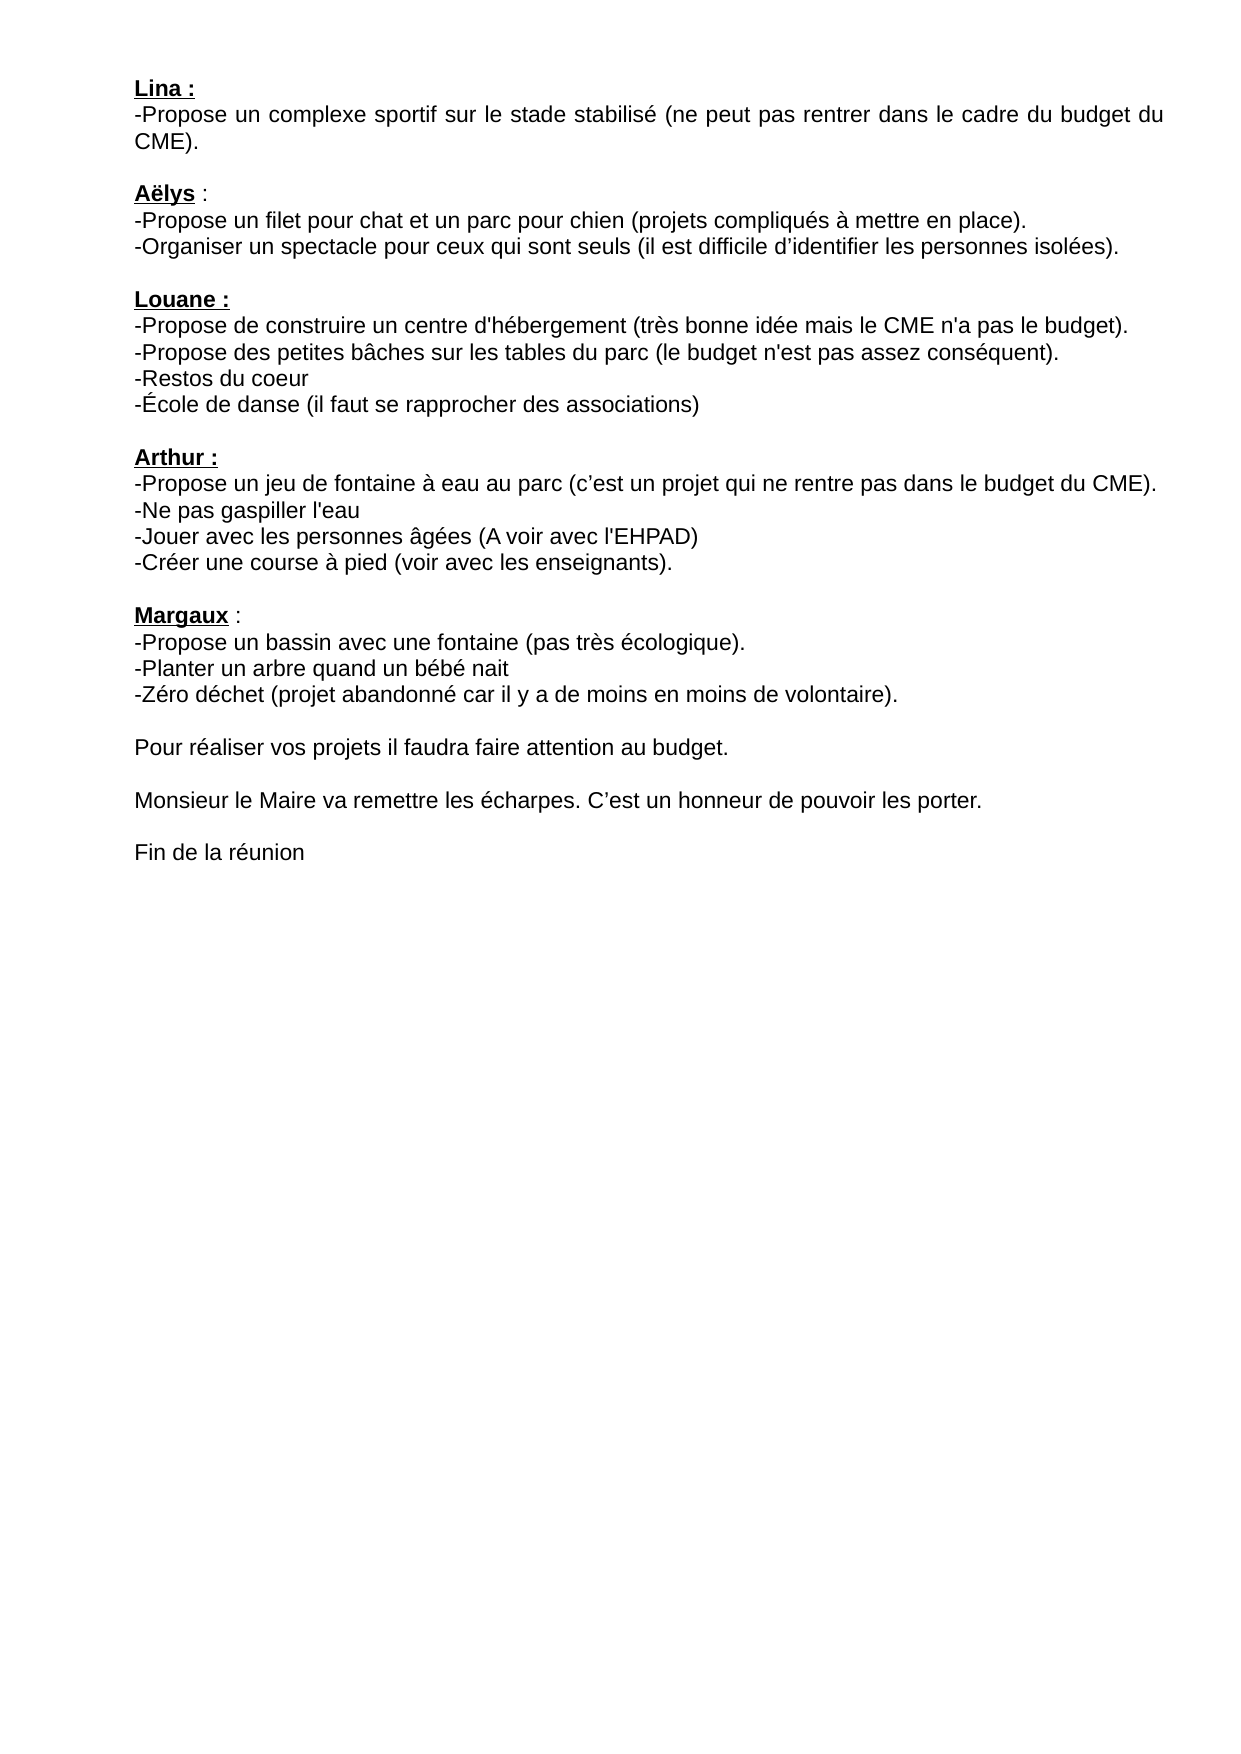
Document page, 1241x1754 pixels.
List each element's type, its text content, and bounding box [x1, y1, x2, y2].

text -Propose des petites bâches sur les tables du parc (le budget n'est pas assez conséquent). [134, 338, 1165, 365]
text Pour réaliser vos projets il faudra faire attention au budget. [134, 734, 1109, 760]
text -Organiser un spectacle pour ceux qui sont seuls (il est difficile d’identifier les personnes isolées). [134, 233, 1165, 259]
text Fin de la réunion [134, 839, 1109, 866]
text -Planter un arbre quand un bébé nait [134, 655, 1109, 681]
text -Restos du coeur [134, 365, 1165, 391]
text -Propose un filet pour chat et un parc pour chien (projets compliqués à mettre en place). [134, 207, 1165, 233]
text Margaux : [134, 602, 1165, 628]
text -Créer une course à pied (voir avec les enseignants). [134, 549, 1165, 576]
text -Zéro déchet (projet abandonné car il y a de moins en moins de volontaire). [134, 681, 1109, 707]
text -Jouer avec les personnes âgées (A voir avec l'EHPAD) [134, 523, 1165, 549]
text -Propose un complexe sportif sur le stade stabilisé (ne peut pas rentrer dans le cadre du budget du CME). [134, 101, 1165, 154]
text Arthur : [134, 444, 1165, 470]
text Monsieur le Maire va remettre les écharpes. C’est un honneur de pouvoir les porter. [134, 787, 1109, 813]
text -Ne pas gaspiller l'eau [134, 497, 1165, 523]
text Lina : [134, 75, 1165, 101]
text Aëlys : [134, 180, 1165, 207]
text -Propose un bassin avec une fontaine (pas très écologique). [134, 628, 1109, 655]
text Louane : [134, 286, 1165, 312]
text -Propose un jeu de fontaine à eau au parc (c’est un projet qui ne rentre pas dans le budget du CME). [134, 470, 1165, 497]
text -École de danse (il faut se rapprocher des associations) [134, 391, 1165, 418]
text -Propose de construire un centre d'hébergement (très bonne idée mais le CME n'a pas le budget). [134, 312, 1165, 338]
